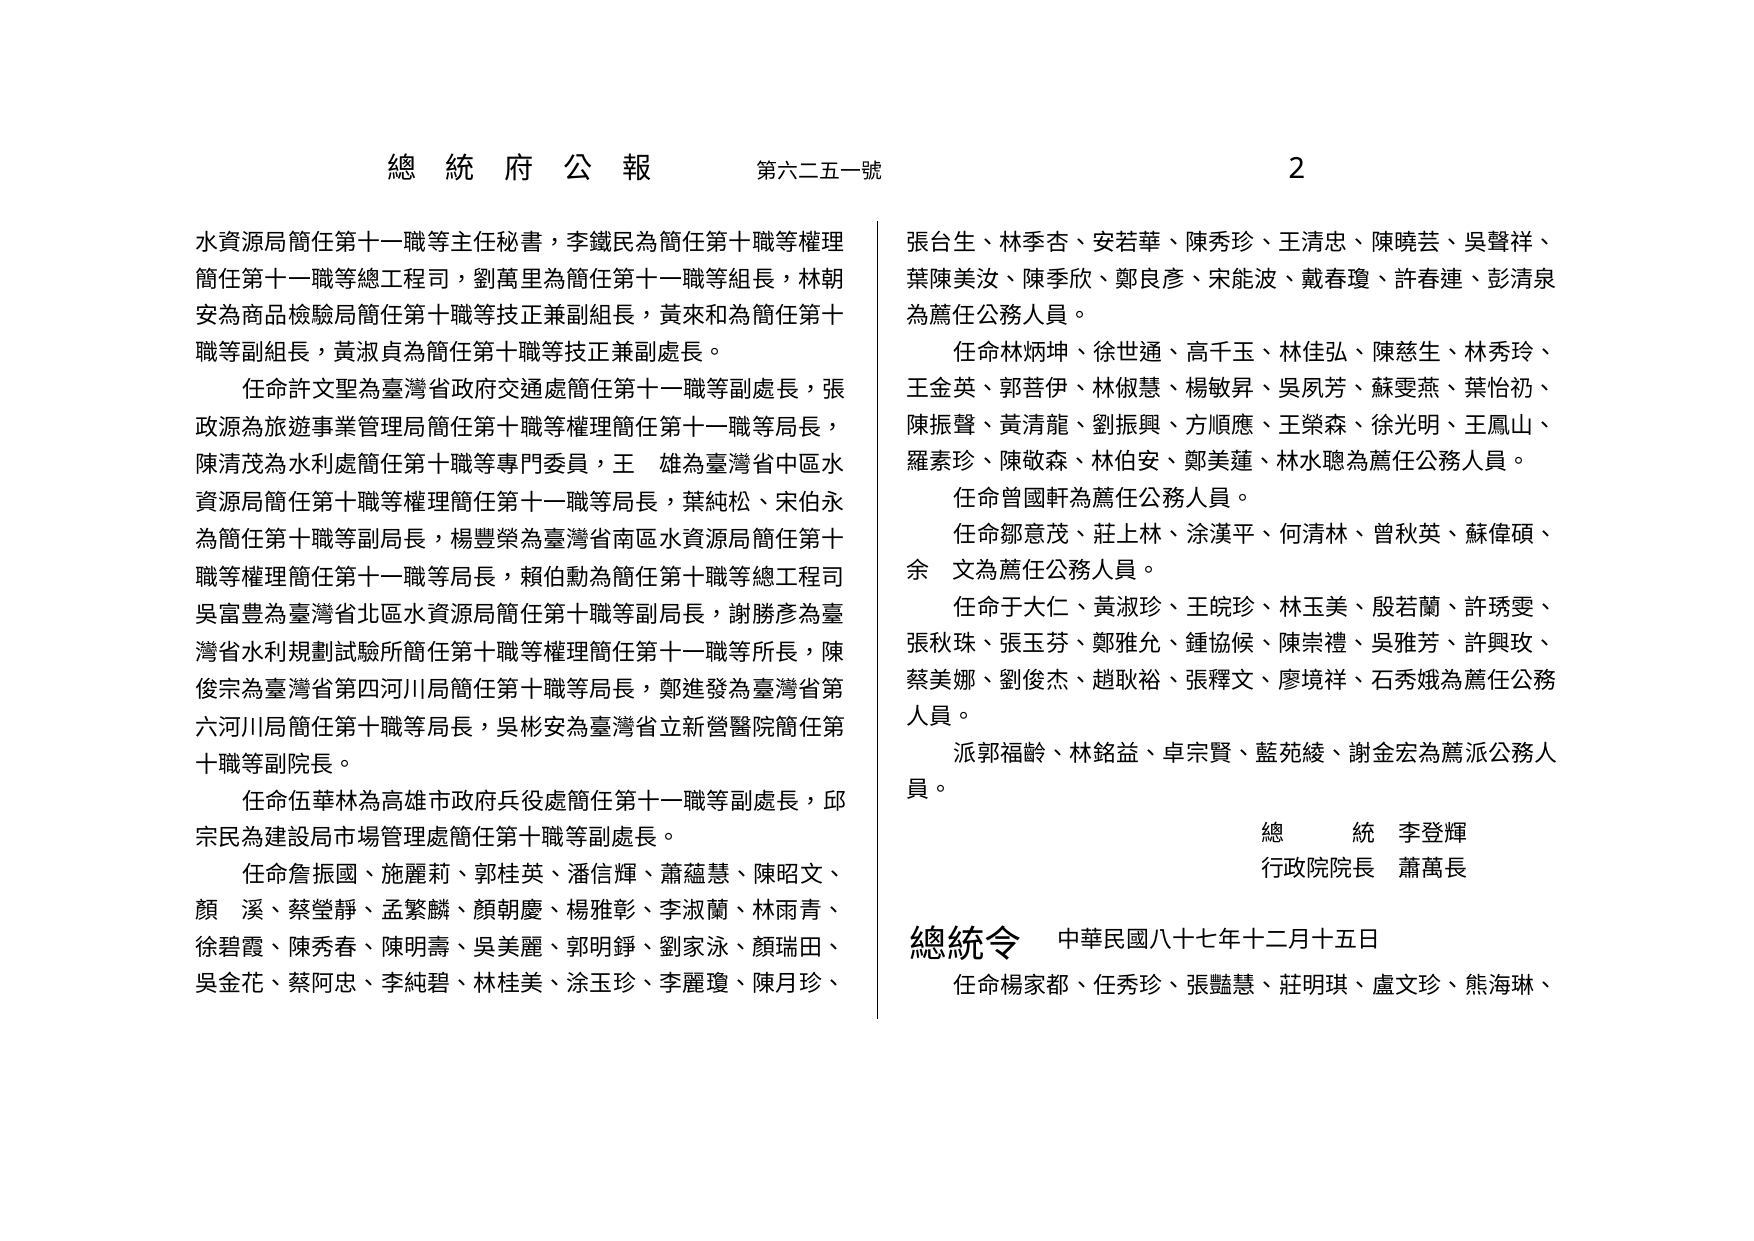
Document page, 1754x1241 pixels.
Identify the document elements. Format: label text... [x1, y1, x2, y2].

text 任命曾國軒為薦任公務人員。 [906, 477, 1559, 513]
text 任命楊家都、任秀珍、張豔慧、莊明琪、盧文珍、熊海琳、 [906, 963, 1559, 1001]
text 水資源局簡任第十一職等主任秘書，李鐵民為簡任第十職等權理簡任第十一職等總工程司，劉萬里為簡任第十一職等組長，林朝安為商品檢驗局簡任第十職等技正兼副組長，黃來和為簡任第十職等副組長，黃淑貞為簡任第十職等技正兼副處長。 [195, 222, 847, 367]
table_header 中華民國八十七年十二月十五日 [1054, 920, 1566, 963]
text 任命于大仁、黃淑珍、王皖珍、林玉美、殷若蘭、許琇雯、張秋珠、張玉芬、鄭雅允、鍾協候、陳崇禮、吳雅芳、許興玫、蔡美娜、劉俊杰、趙耿裕、張釋文、廖境祥、石秀娥為薦任公務人員。 [906, 586, 1559, 732]
text 總 統 李登輝 [906, 819, 1559, 847]
text 任命鄒意茂、莊上林、涂漢平、何清林、曾秋英、蘇偉碩、余 文為薦任公務人員。 [906, 513, 1559, 586]
text 任命詹振國、施麗莉、郭桂英、潘信輝、蕭蘊慧、陳昭文、顏 溪、蔡瑩靜、孟繁麟、顏朝慶、楊雅彰、李淑蘭、林雨青、徐碧霞、陳秀春、陳明壽、吳美麗、郭明錚、劉家泳、顏瑞田、吳金花、蔡阿忠、李純碧、林桂美、涂玉珍、李麗瓊、陳月珍、 [195, 853, 847, 999]
text 任命林炳坤、徐世通、高千玉、林佳弘、陳慈生、林秀玲、王金英、郭菩伊、林俶慧、楊敏昇、吳夙芳、蘇雯燕、葉怡礽、陳振聲、黃清龍、劉振興、方順應、王榮森、徐光明、王鳳山、羅素珍、陳敬森、林伯安、鄭美蓮、林水聰為薦任公務人員。 [906, 331, 1559, 477]
text 派郭福齡、林銘益、卓宗賢、藍苑綾、謝金宏為薦派公務人員。 [906, 732, 1559, 805]
text 張台生、林季杏、安若華、陳秀珍、王清忠、陳曉芸、吳聲祥、葉陳美汝、陳季欣、鄭良彥、宋能波、戴春瓊、許春連、彭清泉為薦任公務人員。 [906, 222, 1559, 331]
text 任命伍華林為高雄市政府兵役處簡任第十一職等副處長，邱宗民為建設局市場管理處簡任第十職等副處長。 [195, 780, 847, 853]
table_header 總統令 [906, 920, 1054, 963]
text 任命許文聖為臺灣省政府交通處簡任第十一職等副處長，張政源為旅遊事業管理局簡任第十職等權理簡任第十一職等局長，陳清茂為水利處簡任第十職等專門委員，王 雄為臺灣省中區水資源局簡任第十職等權理簡任第十一職等局長，葉純松、宋伯永為簡任第十職等副局長，楊豐榮為臺灣省南區水資源局簡任第十職等權理簡任第十一職等局長，賴伯勳為簡任第十職等總工程司，吳富豊為臺灣省北區水資源局簡任第十職等副局長，謝勝彥為臺灣省水利規劃試驗所簡任第十職等權理簡任第十一職等所長，陳俊宗為臺灣省第四河川局簡任第十職等局長，鄭進發為臺灣省第六河川局簡任第十職等局長，吳彬安為臺灣省立新營醫院簡任第十職等副院長。 [195, 367, 847, 780]
text 行政院院長 蕭萬長 [906, 855, 1559, 882]
